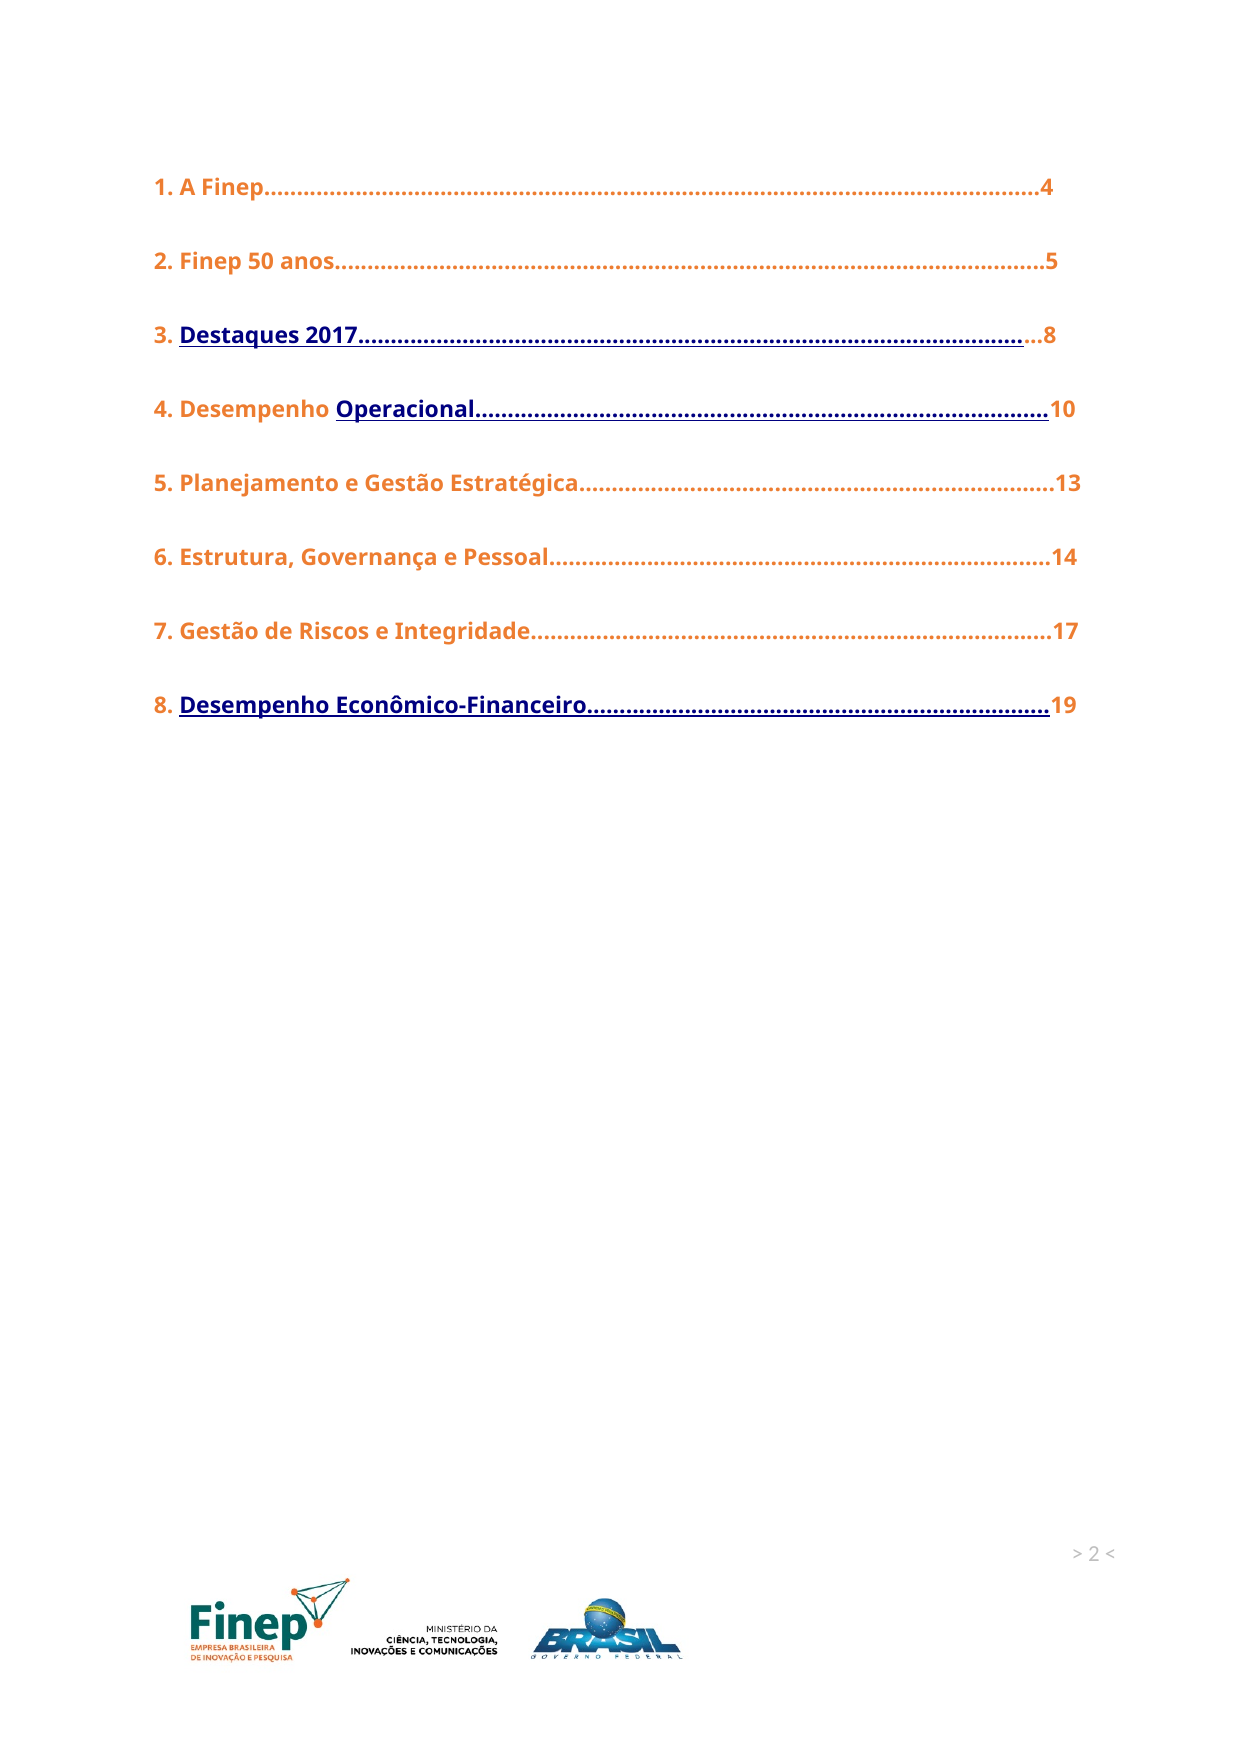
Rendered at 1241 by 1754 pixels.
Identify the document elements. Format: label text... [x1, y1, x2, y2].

text 7. Gestão de Riscos e Integridade................................................................................17 [153, 615, 1134, 646]
text 8. Desempenho Econômico-Financeiro.......................................................................19 [153, 689, 1134, 720]
text 6. Estrutura, Governança e Pessoal.............................................................................14 [153, 541, 1134, 572]
text 4. Desempenho Operacional........................................................................................10 [153, 393, 1134, 424]
text 5. Planejamento e Gestão Estratégica.........................................................................13 [153, 467, 1134, 498]
text 2. Finep 50 anos.............................................................................................................5 [153, 245, 1134, 276]
text 1. A Finep.......................................................................................................................4 [153, 171, 1134, 202]
text 3. Destaques 2017.........................................................................................................8 [153, 319, 1134, 350]
